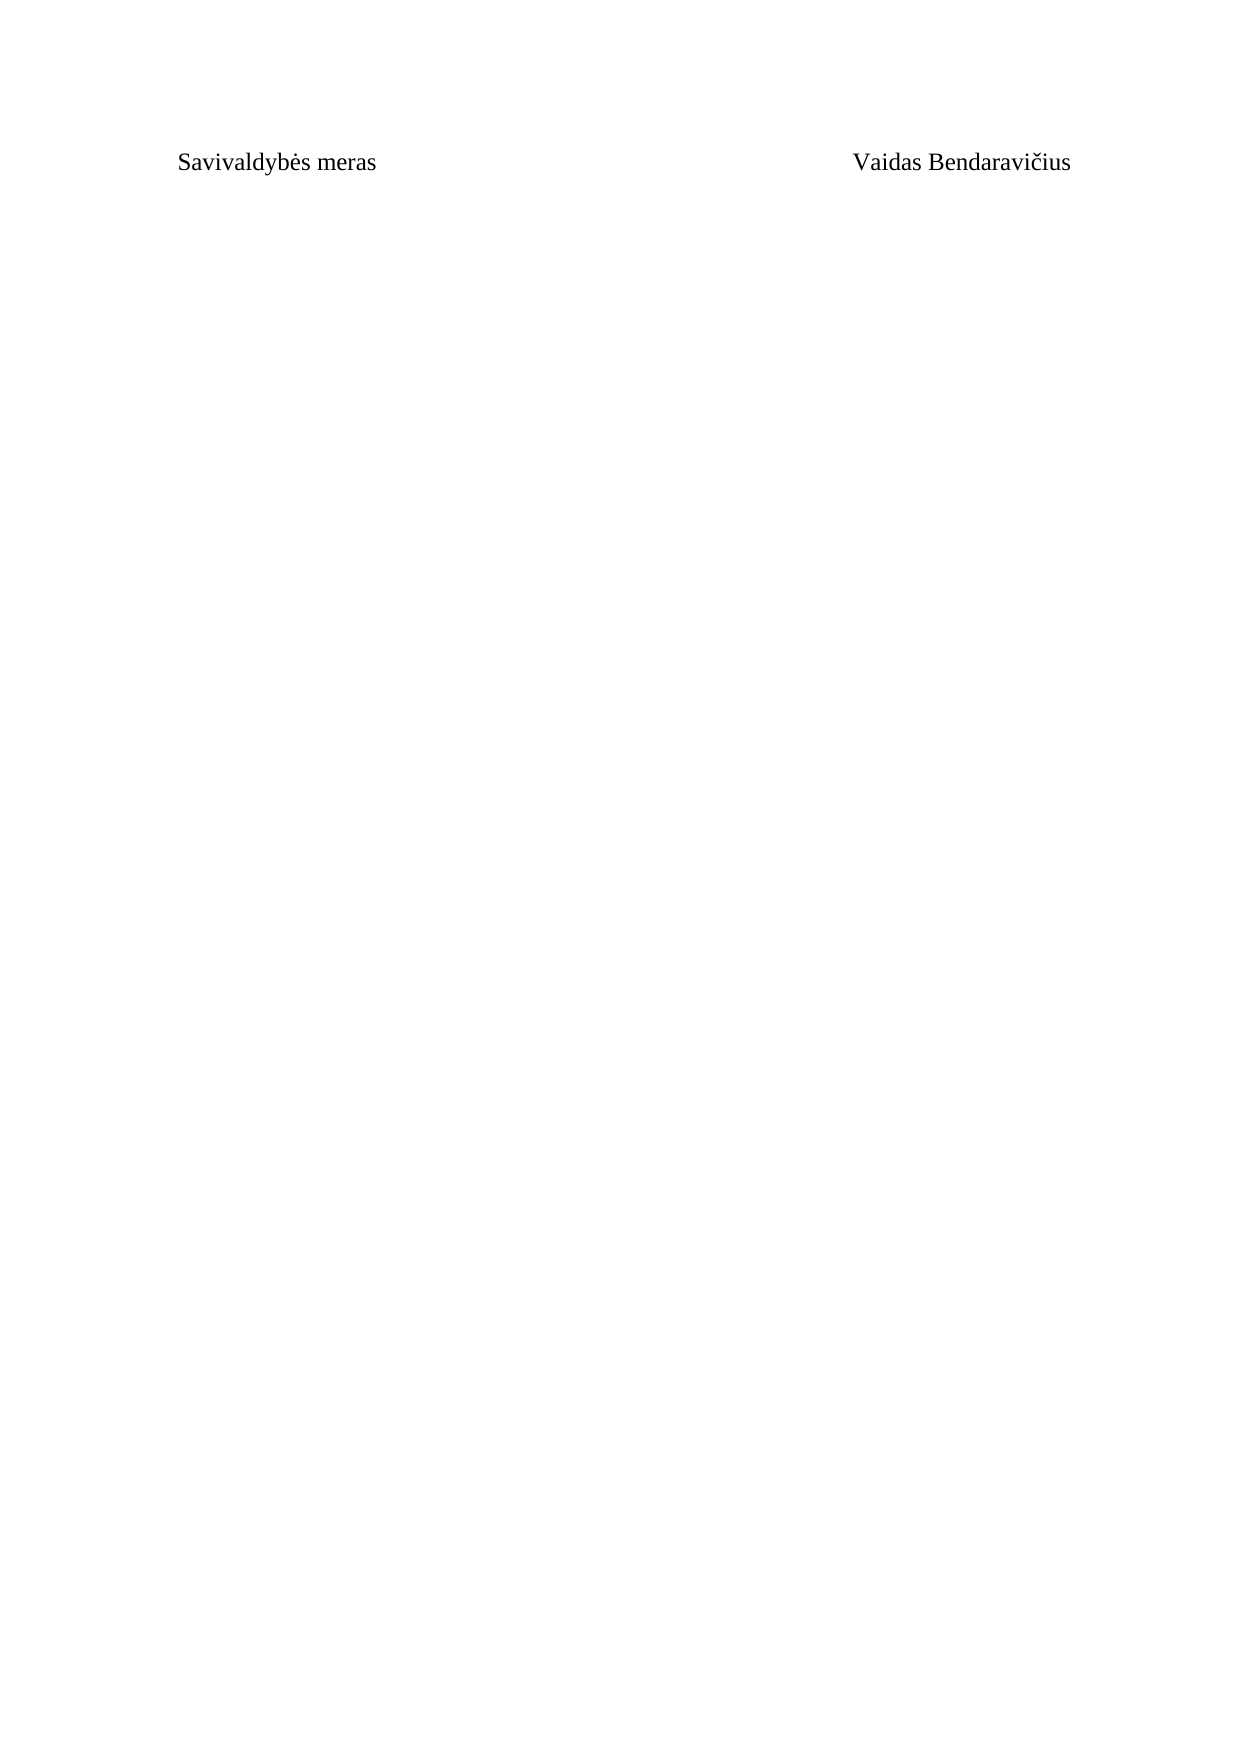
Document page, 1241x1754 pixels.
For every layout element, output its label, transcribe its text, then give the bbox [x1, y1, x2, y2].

text Savivaldybės meras Vaidas Bendaravičius [177, 147, 1181, 176]
